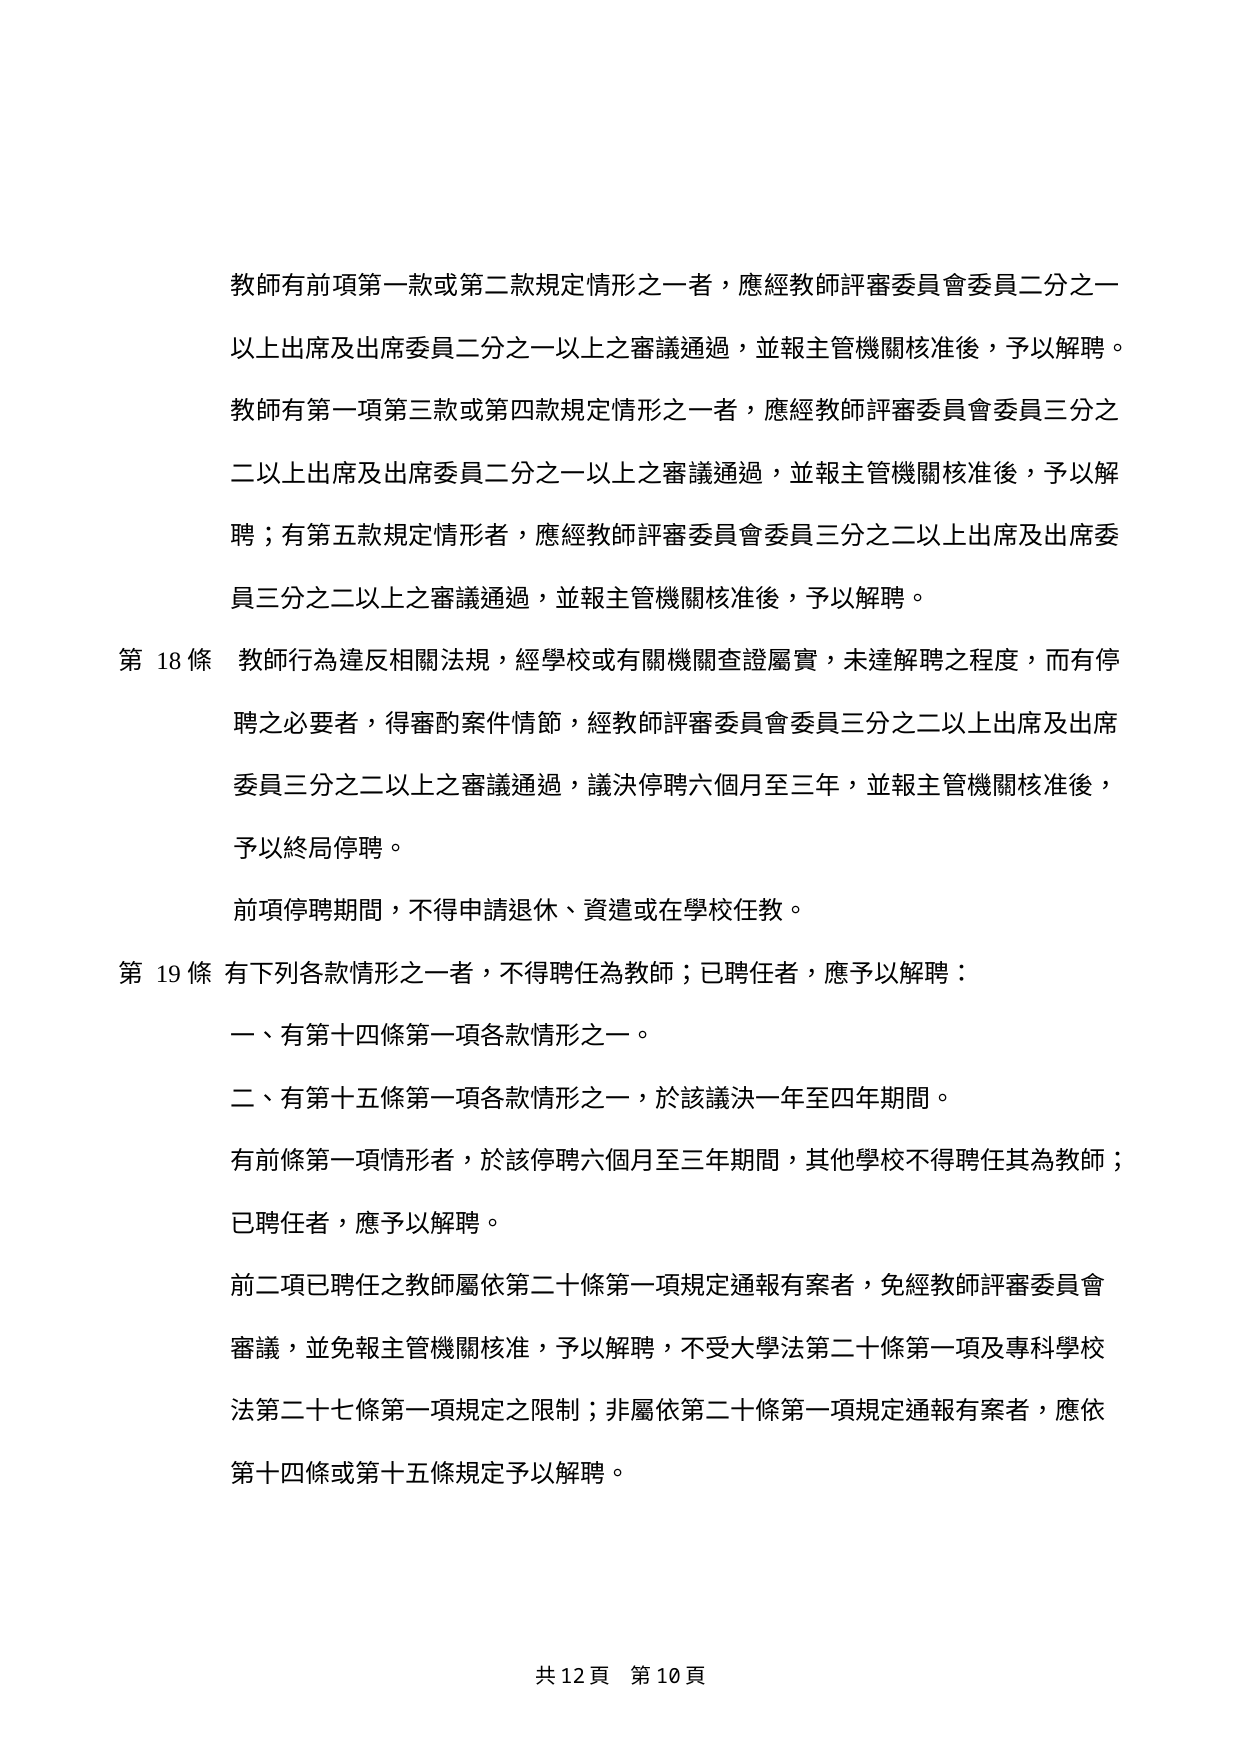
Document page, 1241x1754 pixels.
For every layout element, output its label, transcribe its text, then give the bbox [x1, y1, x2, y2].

text 教師有前項第一款或第二款規定情形之一者，應經教師評審委員會委員二分之一以上出席及出席委員二分之一以上之審議通過，並報主管機關核准後，予以解聘。 [230, 242, 1122, 367]
text 前二項已聘任之教師屬依第二十條第一項規定通報有案者，免經教師評審委員會審議，並免報主管機關核准，予以解聘，不受大學法第二十條第一項及專科學校法第二十七條第一項規定之限制；非屬依第二十條第一項規定通報有案者，應依第十四條或第十五條規定予以解聘。 [230, 1242, 1122, 1492]
text 教師有第一項第三款或第四款規定情形之一者，應經教師評審委員會委員三分之二以上出席及出席委員二分之一以上之審議通過，並報主管機關核准後，予以解聘；有第五款規定情形者，應經教師評審委員會委員三分之二以上出席及出席委員三分之二以上之審議通過，並報主管機關核准後，予以解聘。 [230, 367, 1122, 617]
text 第 18 條 教師行為違反相關法規，經學校或有關機關查證屬實，未達解聘之程度，而有停聘之必要者，得審酌案件情節，經教師評審委員會委員三分之二以上出席及出席委員三分之二以上之審議通過，議決停聘六個月至三年，並報主管機關核准後，予以終局停聘。 [118, 617, 1122, 867]
text 一、有第十四條第一項各款情形之一。 [118, 992, 1122, 1055]
text 第 19 條 有下列各款情形之一者，不得聘任為教師；已聘任者，應予以解聘： [118, 930, 1122, 992]
text 前項停聘期間，不得申請退休、資遣或在學校任教。 [118, 867, 1122, 930]
text 二、有第十五條第一項各款情形之一，於該議決一年至四年期間。 [118, 1055, 1122, 1117]
text 有前條第一項情形者，於該停聘六個月至三年期間，其他學校不得聘任其為教師；已聘任者，應予以解聘。 [230, 1117, 1122, 1242]
